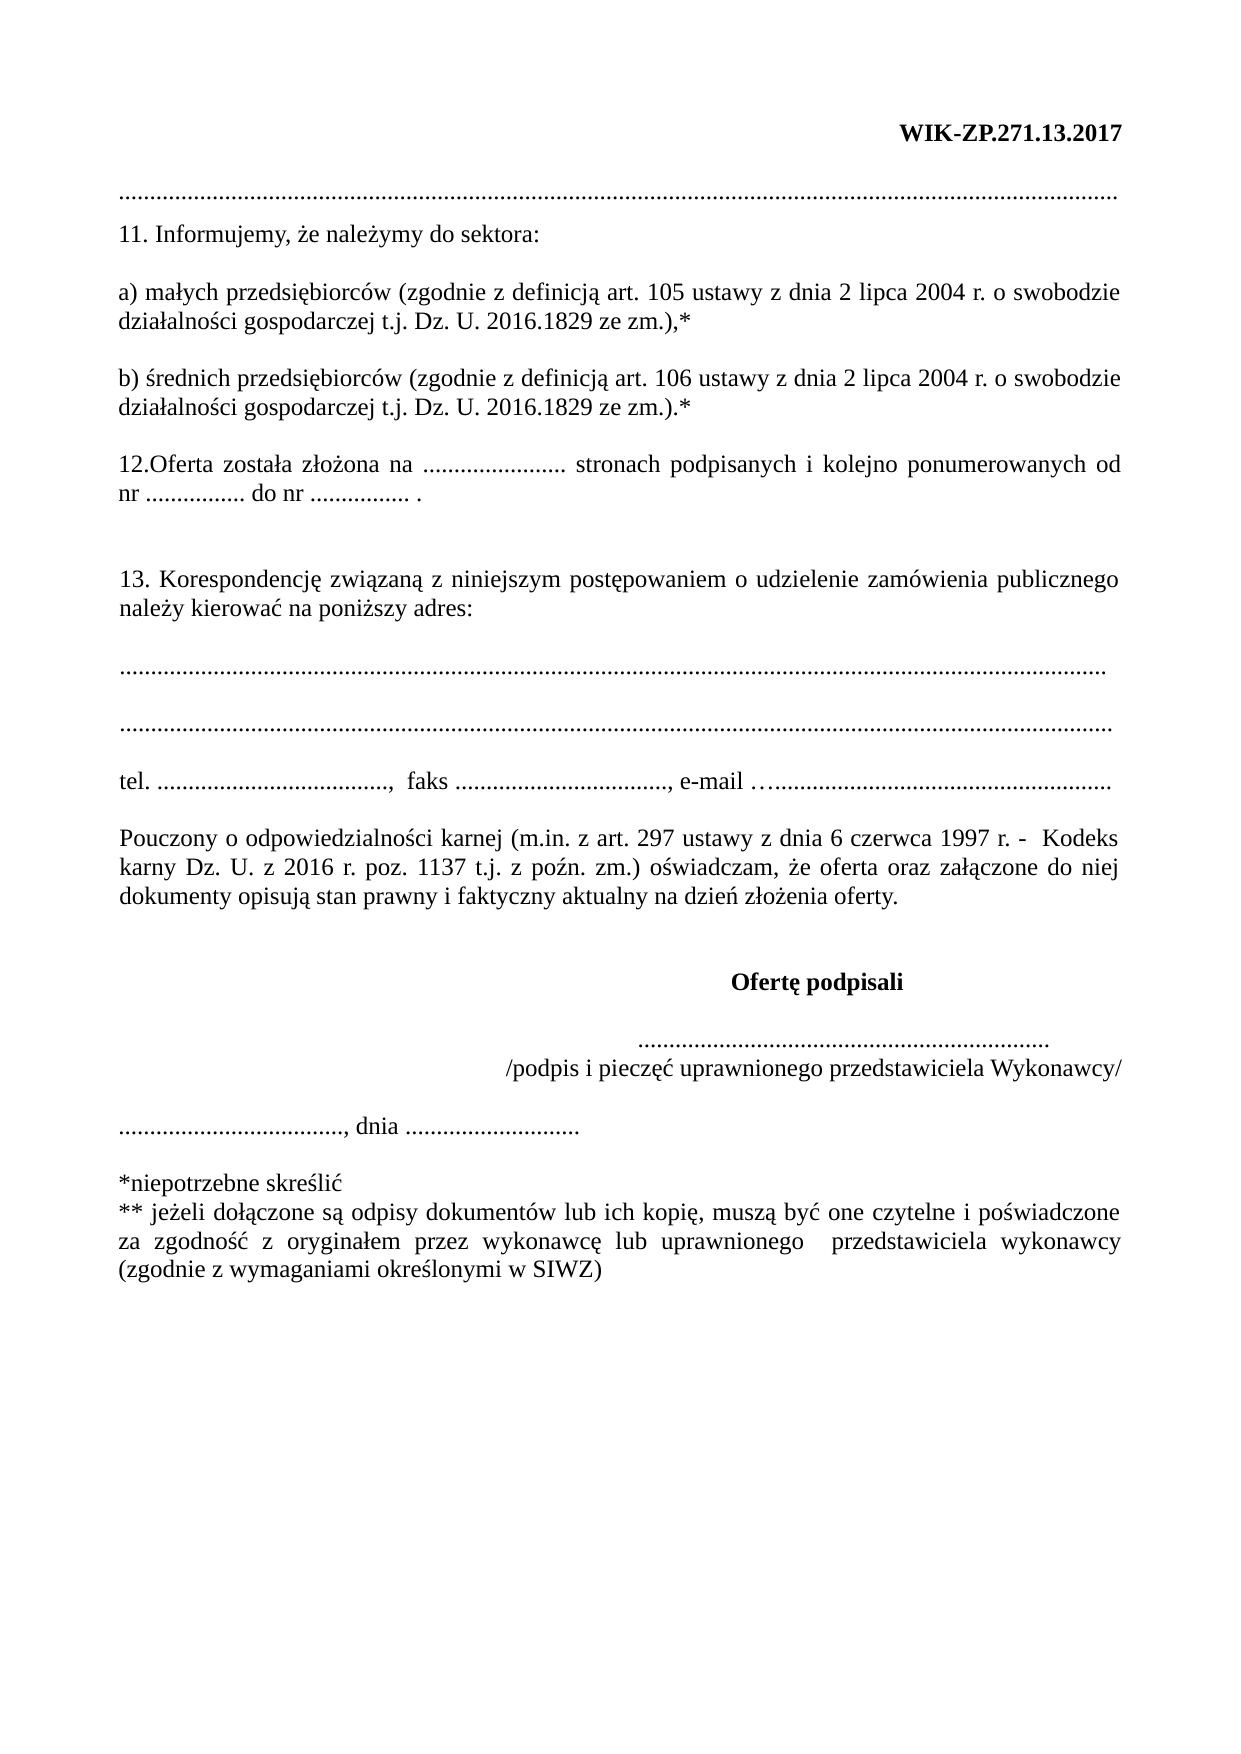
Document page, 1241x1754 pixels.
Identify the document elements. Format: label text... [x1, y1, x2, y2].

text ................................................................................................................................................................ [118, 176, 1122, 205]
text 12.Oferta została złożona na ....................... stronach podpisanych i kolejno ponumerowanych od nr ................ do nr ................ . [118, 449, 1122, 507]
text b) średnich przedsiębiorców (zgodnie z definicją art. 106 ustawy z dnia 2 lipca 2004 r. o swobodzie działalności gospodarczej t.j. Dz. U. 2016.1829 ze zm.).* [118, 363, 1122, 421]
text Ofertę podpisali [118, 967, 1122, 996]
list ............................................................................................................................................................... [119, 708, 1120, 737]
text ** jeżeli dołączone są odpisy dokumentów lub ich kopię, muszą być one czytelne i poświadczone za zgodność z oryginałem przez wykonawcę lub uprawnionego przedstawiciela wykonawcy (zgodnie z wymaganiami określonymi w SIWZ) [118, 1197, 1122, 1283]
text a) małych przedsiębiorców (zgodnie z definicją art. 105 ustawy z dnia 2 lipca 2004 r. o swobodzie działalności gospodarczej t.j. Dz. U. 2016.1829 ze zm.),* [118, 277, 1122, 334]
list 13. Korespondencję związaną z niniejszym postępowaniem o udzielenie zamówienia publicznego należy kierować na poniższy adres: [119, 564, 1120, 622]
text /podpis i pieczęć uprawnionego przedstawiciela Wykonawcy/ [118, 1053, 1122, 1082]
list tel. ....................................., faks .................................., e-mail …...................................................... [119, 766, 1120, 794]
text .................................................................. [118, 1024, 1122, 1053]
text Pouczony o odpowiedzialności karnej (m.in. z art. 297 ustawy z dnia 6 czerwca 1997 r. - Kodeks karny Dz. U. z 2016 r. poz. 1137 t.j. z poźn. zm.) oświadczam, że oferta oraz załączone do niej dokumenty opisują stan prawny i faktyczny aktualny na dzień złożenia oferty. [119, 823, 1120, 909]
list .............................................................................................................................................................. [119, 651, 1120, 679]
text ...................................., dnia ............................ [118, 1111, 1122, 1139]
text 11. Informujemy, że należymy do sektora: [118, 219, 1122, 248]
text *niepotrzebne skreślić [118, 1168, 1122, 1197]
